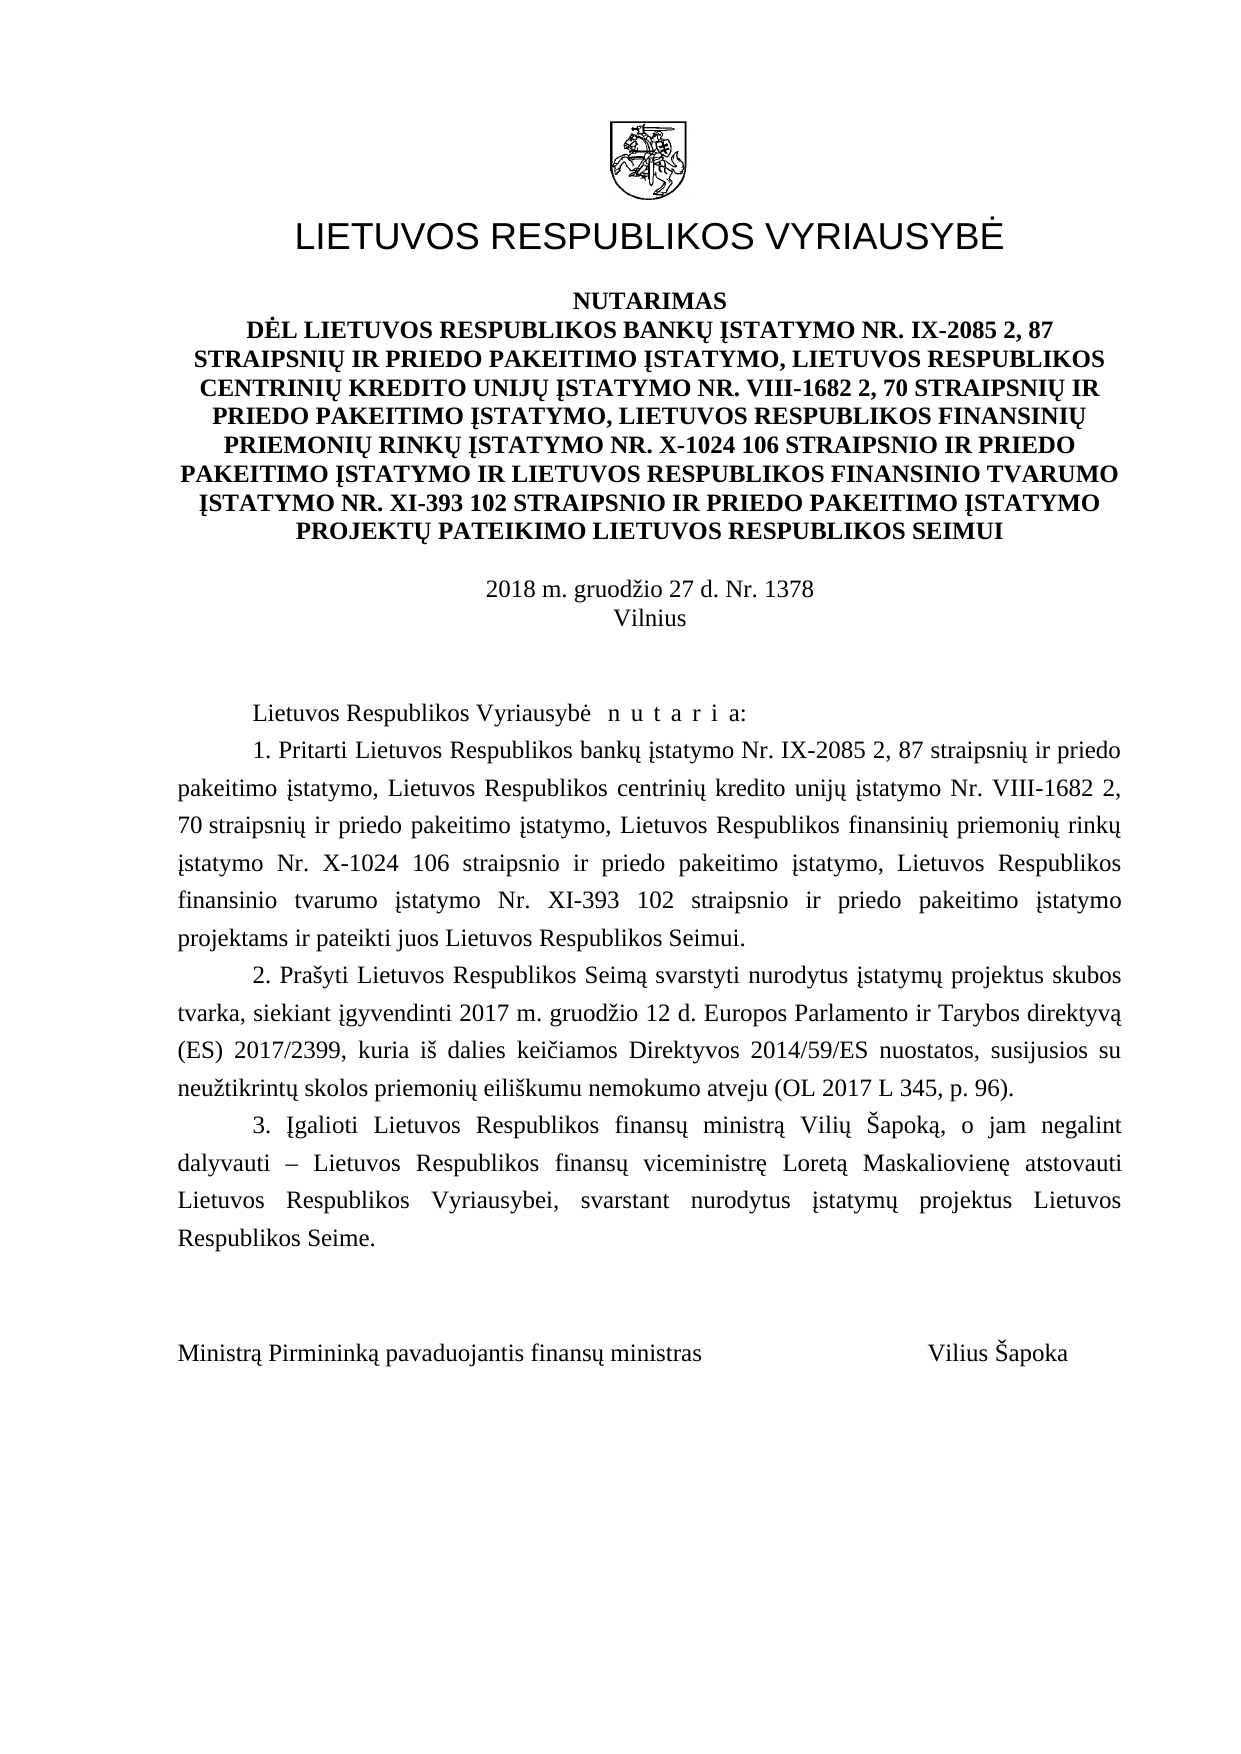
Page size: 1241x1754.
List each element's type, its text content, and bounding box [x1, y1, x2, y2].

text Lietuvos Respublikos Vyriausybė [177, 214, 1122, 258]
text 3. Įgalioti Lietuvos Respublikos finansų ministrą Vilių Šapoką, o jam negalint dalyvauti – Lietuvos Respublikos finansų viceministrę Loretą Maskaliovienę atstovauti Lietuvos Respublikos Vyriausybei, svarstant nurodytus įstatymų projektus Lietuvos Respublikos Seime. [177, 1101, 1122, 1251]
text Lietuvos Respublikos Vyriausybė nutaria: [177, 689, 1122, 726]
text 2. Prašyti Lietuvos Respublikos Seimą svarstyti nurodytus įstatymų projektus skubos tvarka, siekiant įgyvendinti 2017 m. gruodžio 12 d. Europos Parlamento ir Tarybos direktyvą (ES) 2017/2399, kuria iš dalies keičiamos Direktyvos 2014/59/ES nuostatos, susijusios su neužtikrintų skolos priemonių eiliškumu nemokumo atveju (OL 2017 L 345, p. 96). [177, 951, 1122, 1101]
text Vilnius [177, 603, 1122, 631]
text 1. Pritarti Lietuvos Respublikos bankų įstatymo Nr. IX-2085 2, 87 straipsnių ir priedo pakeitimo įstatymo, Lietuvos Respublikos centrinių kredito unijų įstatymo Nr. VIII-1682 2, 70 straipsnių ir priedo pakeitimo įstatymo, Lietuvos Respublikos finansinių priemonių rinkų įstatymo Nr. X-1024 106 straipsnio ir priedo pakeitimo įstatymo, Lietuvos Respublikos finansinio tvarumo įstatymo Nr. XI-393 102 straipsnio ir priedo pakeitimo įstatymo projektams ir pateikti juos Lietuvos Respublikos Seimui. [177, 726, 1122, 951]
text nutarimas [177, 286, 1122, 315]
text DĖL LIETUVOS RESPUBLIKOS BANKŲ ĮSTATYMO NR. IX-2085 2, 87 STRAIPSNIŲ IR PRIEDO PAKEITIMO ĮSTATYMO, LIETUVOS RESPUBLIKOS CENTRINIŲ KREDITO UNIJŲ ĮSTATYMO NR. VIII-1682 2, 70 STRAIPSNIŲ IR PRIEDO PAKEITIMO ĮSTATYMO, LIETUVOS RESPUBLIKOS FINANSINIŲ PRIEMONIŲ RINKŲ ĮSTATYMO NR. X-1024 106 STRAIPSNIO IR PRIEDO PAKEITIMO ĮSTATYMO IR LIETUVOS RESPUBLIKOS FINANSINIO TVARUMO ĮSTATYMO NR. XI-393 102 STRAIPSNIO IR PRIEDO PAKEITIMO ĮSTATYMO PROJEKTŲ PATEIKIMO LIETUVOS RESPUBLIKOS SEIMUI [177, 315, 1122, 545]
text Ministrą Pirmininką pavaduojantis finansų ministras Vilius Šapoka [177, 1338, 1122, 1366]
text 2018 m. gruodžio 27 d. Nr. 1378 [177, 574, 1122, 603]
